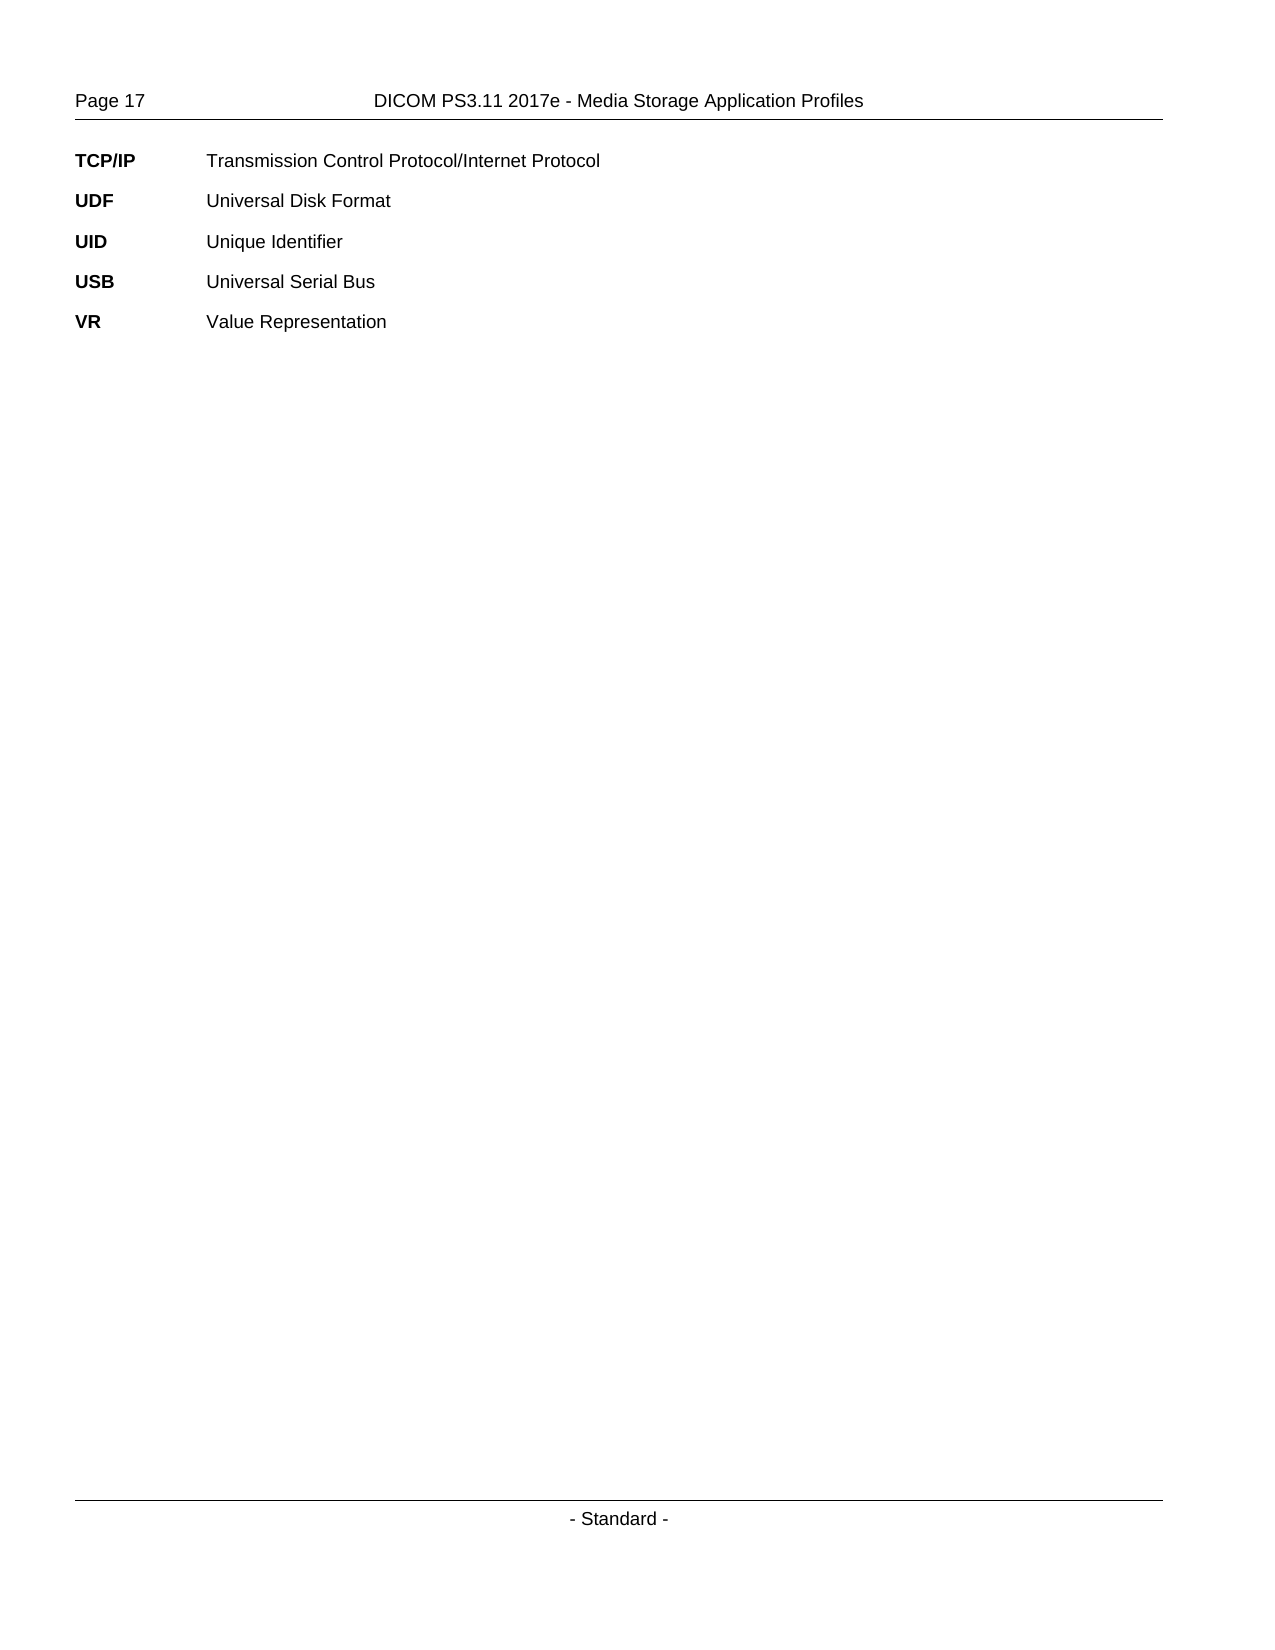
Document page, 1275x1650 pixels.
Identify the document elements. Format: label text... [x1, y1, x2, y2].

text UID Unique Identifier [75, 231, 1162, 252]
text USB Universal Serial Bus [75, 271, 1162, 292]
text TCP/IP Transmission Control Protocol/Internet Protocol [75, 150, 1162, 172]
text UDF Universal Disk Format [75, 190, 1162, 212]
text VR Value Representation [75, 311, 1162, 333]
